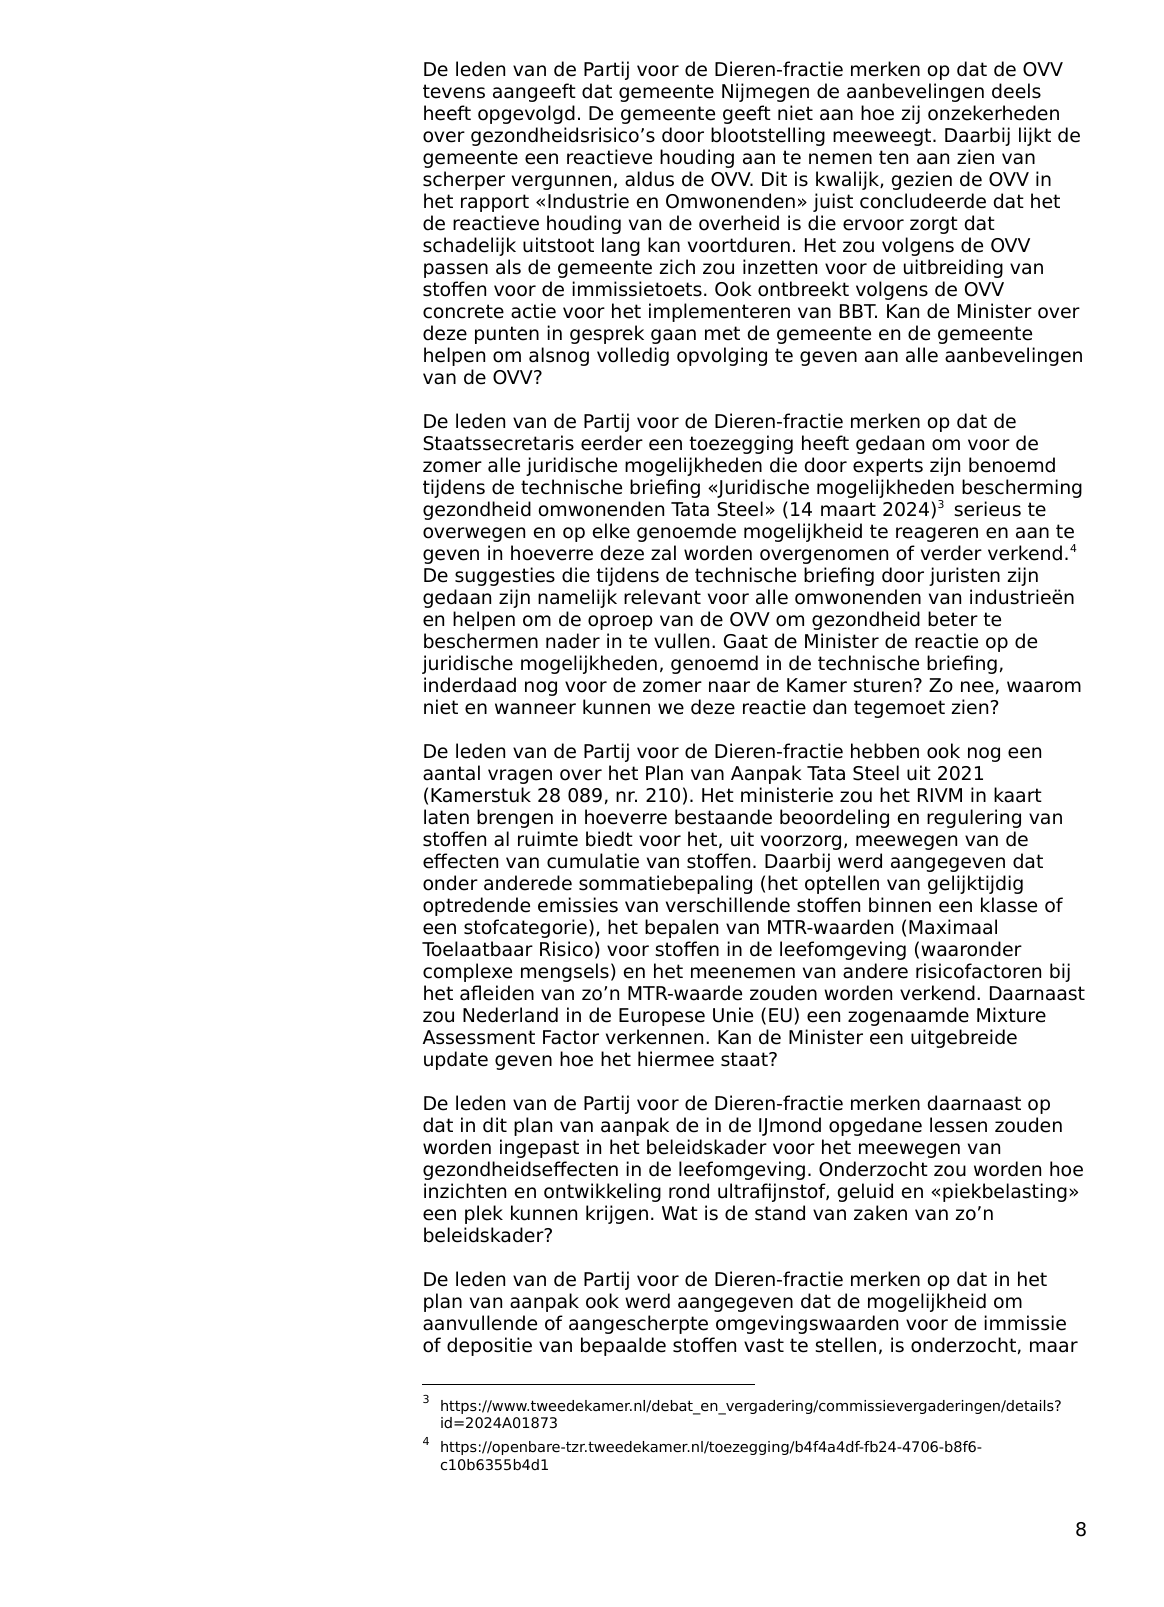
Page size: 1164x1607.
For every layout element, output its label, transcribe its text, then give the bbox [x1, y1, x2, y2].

text De leden van de Partij voor de Dieren-fractie merken op dat de OVV tevens aangeeft dat gemeente Nijmegen de aanbevelingen deels heeft opgevolgd. De gemeente geeft niet aan hoe zij onzekerheden over gezondheidsrisico’s door blootstelling meeweegt. Daarbij lijkt de gemeente een reactieve houding aan te nemen ten aan zien van scherper vergunnen, aldus de OVV. Dit is kwalijk, gezien de OVV in het rapport «Industrie en Omwonenden» juist concludeerde dat het de reactieve houding van de overheid is die ervoor zorgt dat schadelijk uitstoot lang kan voortduren. Het zou volgens de OVV passen als de gemeente zich zou inzetten voor de uitbreiding van stoffen voor de immissietoets. Ook ontbreekt volgens de OVV concrete actie voor het implementeren van BBT. Kan de Minister over deze punten in gesprek gaan met de gemeente en de gemeente helpen om alsnog volledig opvolging te geven aan alle aanbevelingen van de OVV? [422, 59, 1087, 389]
text De leden van de Partij voor de Dieren-fractie merken daarnaast op dat in dit plan van aanpak de in de IJmond opgedane lessen zouden worden ingepast in het beleidskader voor het meewegen van gezondheidseffecten in de leefomgeving. Onderzocht zou worden hoe inzichten en ontwikkeling rond ultrafijnstof, geluid en «piekbelasting» een plek kunnen krijgen. Wat is de stand van zaken van zo’n beleidskader? [422, 1093, 1087, 1247]
text De leden van de Partij voor de Dieren-fractie merken op dat in het plan van aanpak ook werd aangegeven dat de mogelijkheid om aanvullende of aangescherpte omgevingswaarden voor de immissie of depositie van bepaalde stoffen vast te stellen, is onderzocht, maar [422, 1269, 1087, 1357]
text https://www.tweedekamer.nl/debat_en_vergadering/commissievergaderingen/details?id=2024A01873 [422, 1393, 1087, 1432]
text De leden van de Partij voor de Dieren-fractie merken op dat de Staatssecretaris eerder een toezegging heeft gedaan om voor de zomer alle juridische mogelijkheden die door experts zijn benoemd tijdens de technische briefing «Juridische mogelijkheden bescherming gezondheid omwonenden Tata Steel» (14 maart 2024) serieus te overwegen en op elke genoemde mogelijkheid te reageren en aan te geven in hoeverre deze zal worden overgenomen of verder verkend. De suggesties die tijdens de technische briefing door juristen zijn gedaan zijn namelijk relevant voor alle omwonenden van industrieën en helpen om de oproep van de OVV om gezondheid beter te beschermen nader in te vullen. Gaat de Minister de reactie op de juridische mogelijkheden, genoemd in de technische briefing, inderdaad nog voor de zomer naar de Kamer sturen? Zo nee, waarom niet en wanneer kunnen we deze reactie dan tegemoet zien? [422, 411, 1087, 719]
text De leden van de Partij voor de Dieren-fractie hebben ook nog een aantal vragen over het Plan van Aanpak Tata Steel uit 2021 (Kamerstuk 28 089, nr. 210). Het ministerie zou het RIVM in kaart laten brengen in hoeverre bestaande beoordeling en regulering van stoffen al ruimte biedt voor het, uit voorzorg, meewegen van de effecten van cumulatie van stoffen. Daarbij werd aangegeven dat onder anderede sommatiebepaling (het optellen van gelijktijdig optredende emissies van verschillende stoffen binnen een klasse of een stofcategorie), het bepalen van MTR-waarden (Maximaal Toelaatbaar Risico) voor stoffen in de leefomgeving (waaronder complexe mengsels) en het meenemen van andere risicofactoren bij het afleiden van zo’n MTR-waarde zouden worden verkend. Daarnaast zou Nederland in de Europese Unie (EU) een zogenaamde Mixture Assessment Factor verkennen. Kan de Minister een uitgebreide update geven hoe het hiermee staat? [422, 741, 1087, 1071]
text https://openbare-tzr.tweedekamer.nl/toezegging/b4f4a4df-fb24-4706-b8f6-c10b6355b4d1 [422, 1435, 1087, 1474]
